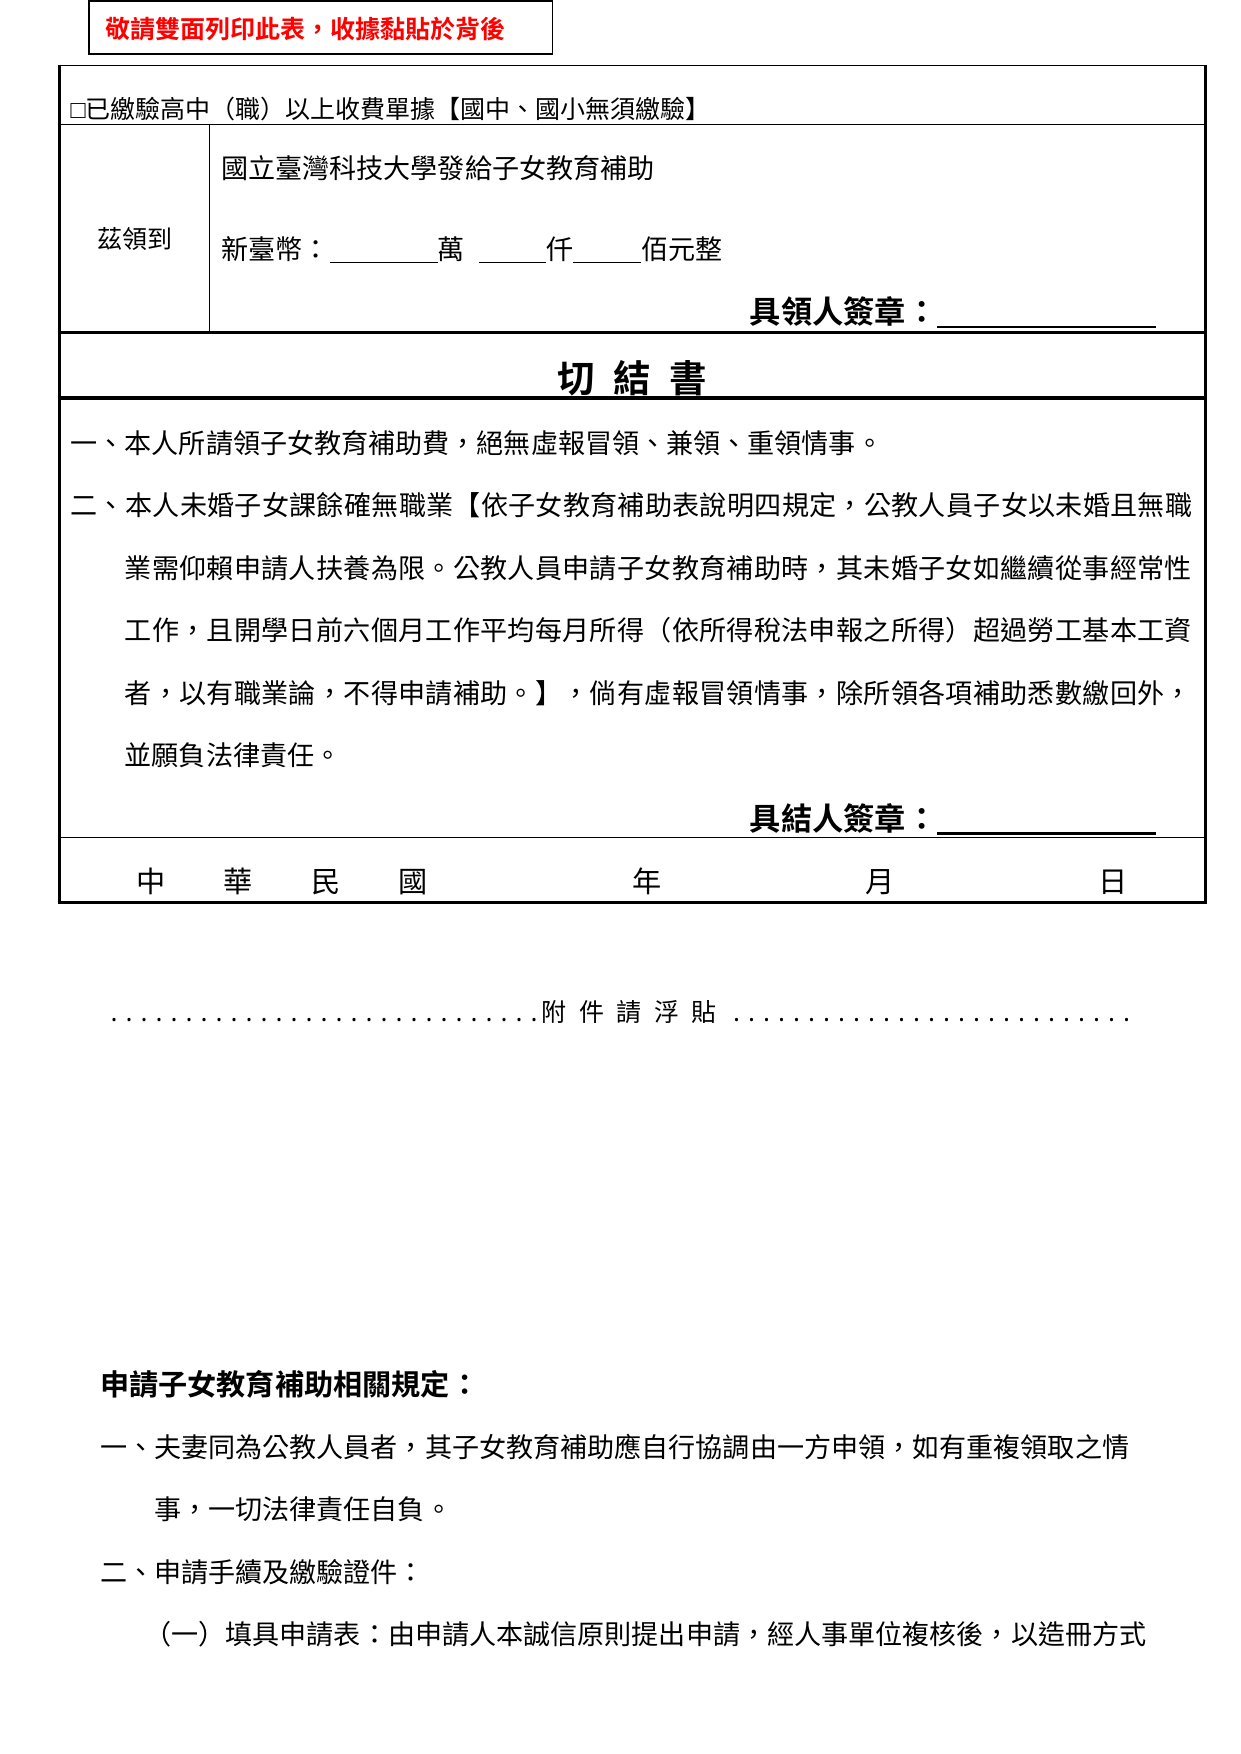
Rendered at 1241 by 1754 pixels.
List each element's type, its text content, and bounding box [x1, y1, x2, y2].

table_cell □已繳驗高中（職）以上收費單據【國中、國小無須繳驗】 [61, 66, 1204, 123]
table_header 申請子女教育補助相關規定： 一、夫妻同為公教人員者，其子女教育補助應自行協調由一方申領，如有重複領取之情事，一切法律責任自負。 二、申請手續及繳驗證件： （一）填具申請表：由申請人本誠信原則提出申請，經人事單位複核後，以造冊方式 [59, 1341, 1181, 1689]
table_cell 中 華 民 國 年 月 日 [61, 838, 1204, 901]
text 敬請雙面列印此表，收據黏貼於背後 [105, 9, 536, 45]
table_cell 切 結 書 [61, 334, 1204, 396]
table_cell 國立臺灣科技大學發給子女教育補助 新臺幣： 萬 仟 佰元整 具領人簽章： [210, 125, 1204, 331]
table_cell 茲領到 [61, 125, 209, 331]
text .............................附 件 請 浮 貼 ........................... [59, 966, 1181, 1029]
table_cell 一、本人所請領子女教育補助費，絕無虛報冒領、兼領、重領情事。 二、本人未婚子女課餘確無職業【依子女教育補助表說明四規定，公教人員子女以未婚且無職業需仰賴申請人扶養為限。公教人員申請子女教育補助時，其未婚子女如繼續從事經常性工作，且開學日前六個月工作平均每月所得（依所得稅法申報之所得）超過勞工基本工資者，以有職業論，不得申請補助。】，倘有虛報冒領情事，除所領各項補助悉數繳回外，並願負法律責任。 具結人簽章： [61, 400, 1204, 837]
